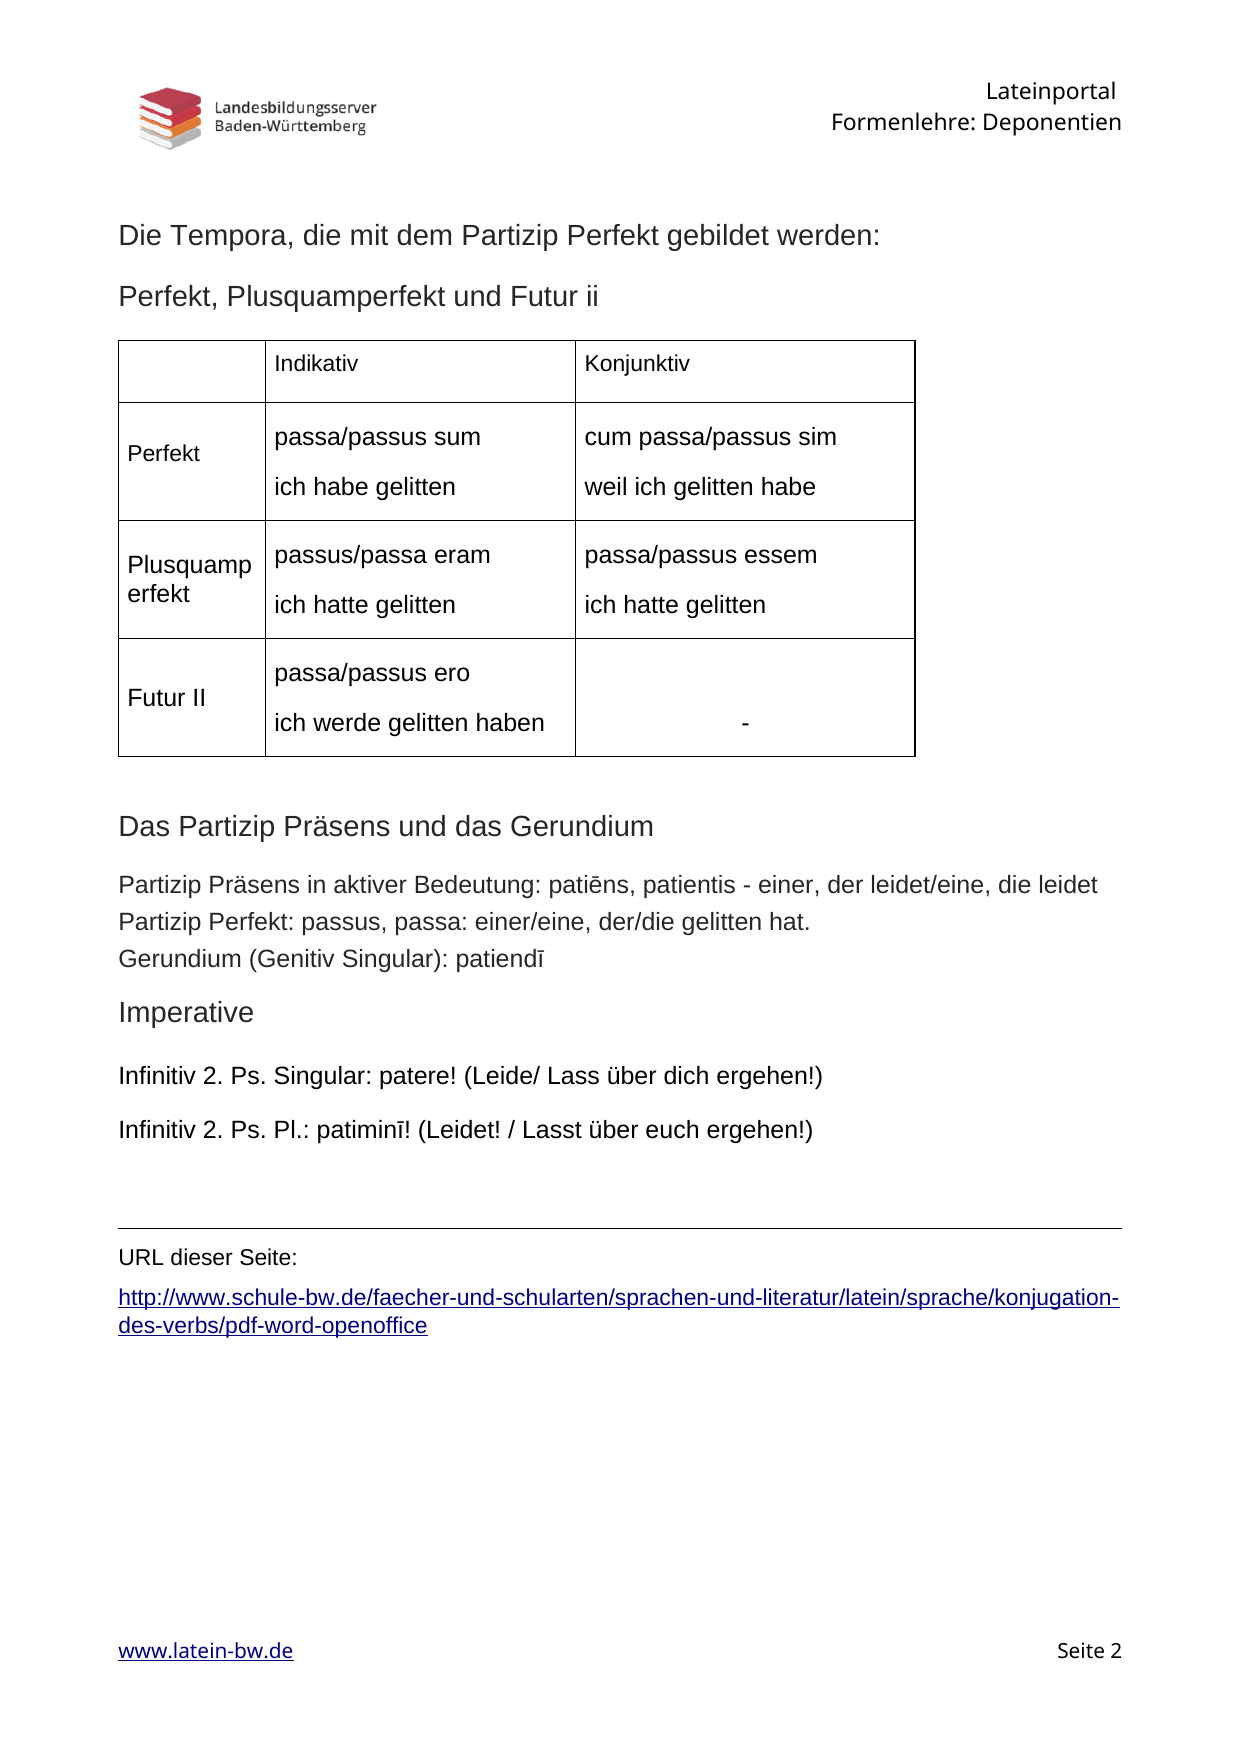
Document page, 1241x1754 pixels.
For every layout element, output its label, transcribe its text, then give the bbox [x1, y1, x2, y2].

subtitle Perfekt, Plusquamperfekt und Futur ii [118, 279, 1122, 313]
subtitle Die Tempora, die mit dem Partizip Perfekt gebildet werden: [118, 218, 1122, 252]
table_cell passa/passus sum ich habe gelitten [266, 403, 575, 520]
table_cell passa/passus essem ich hatte gelitten [576, 521, 914, 638]
table_cell cum passa/passus sim weil ich gelitten habe [576, 403, 914, 520]
table_cell passus/passa eram ich hatte gelitten [266, 521, 575, 638]
table_cell - [576, 639, 914, 756]
subtitle Partizip Präsens in aktiver Bedeutung: patiēns, patientis - einer, der leidet/eine, die leidet [118, 869, 1122, 898]
picture [129, 76, 380, 157]
text Infinitiv 2. Ps. Singular: patere! (Leide/ Lass über dich ergehen!) [118, 1061, 1122, 1090]
table_header Konjunktiv [576, 341, 914, 402]
table_header [119, 341, 265, 402]
subtitle Imperative [118, 995, 1122, 1028]
table_cell Plusquamperfekt [119, 521, 265, 638]
text http://www.schule-bw.de/faecher-und-schularten/sprachen-und-literatur/latein/sprache/konjugation-des-verbs/pdf-word-openoffice [118, 1284, 1122, 1339]
text URL dieser Seite: [118, 1243, 1122, 1270]
text Infinitiv 2. Ps. Pl.: patiminī! (Leidet! / Lasst über euch ergehen!) [118, 1115, 1122, 1144]
table_header Indikativ [266, 341, 575, 402]
table_cell Futur II [119, 639, 265, 756]
subtitle Das Partizip Präsens und das Gerundium [118, 809, 1122, 843]
table_cell passa/passus ero ich werde gelitten haben [266, 639, 575, 756]
subtitle Partizip Perfekt: passus, passa: einer/eine, der/die gelitten hat. [118, 907, 1122, 936]
subtitle Gerundium (Genitiv Singular): patiendī [118, 944, 1122, 973]
table_cell Perfekt [119, 403, 265, 520]
